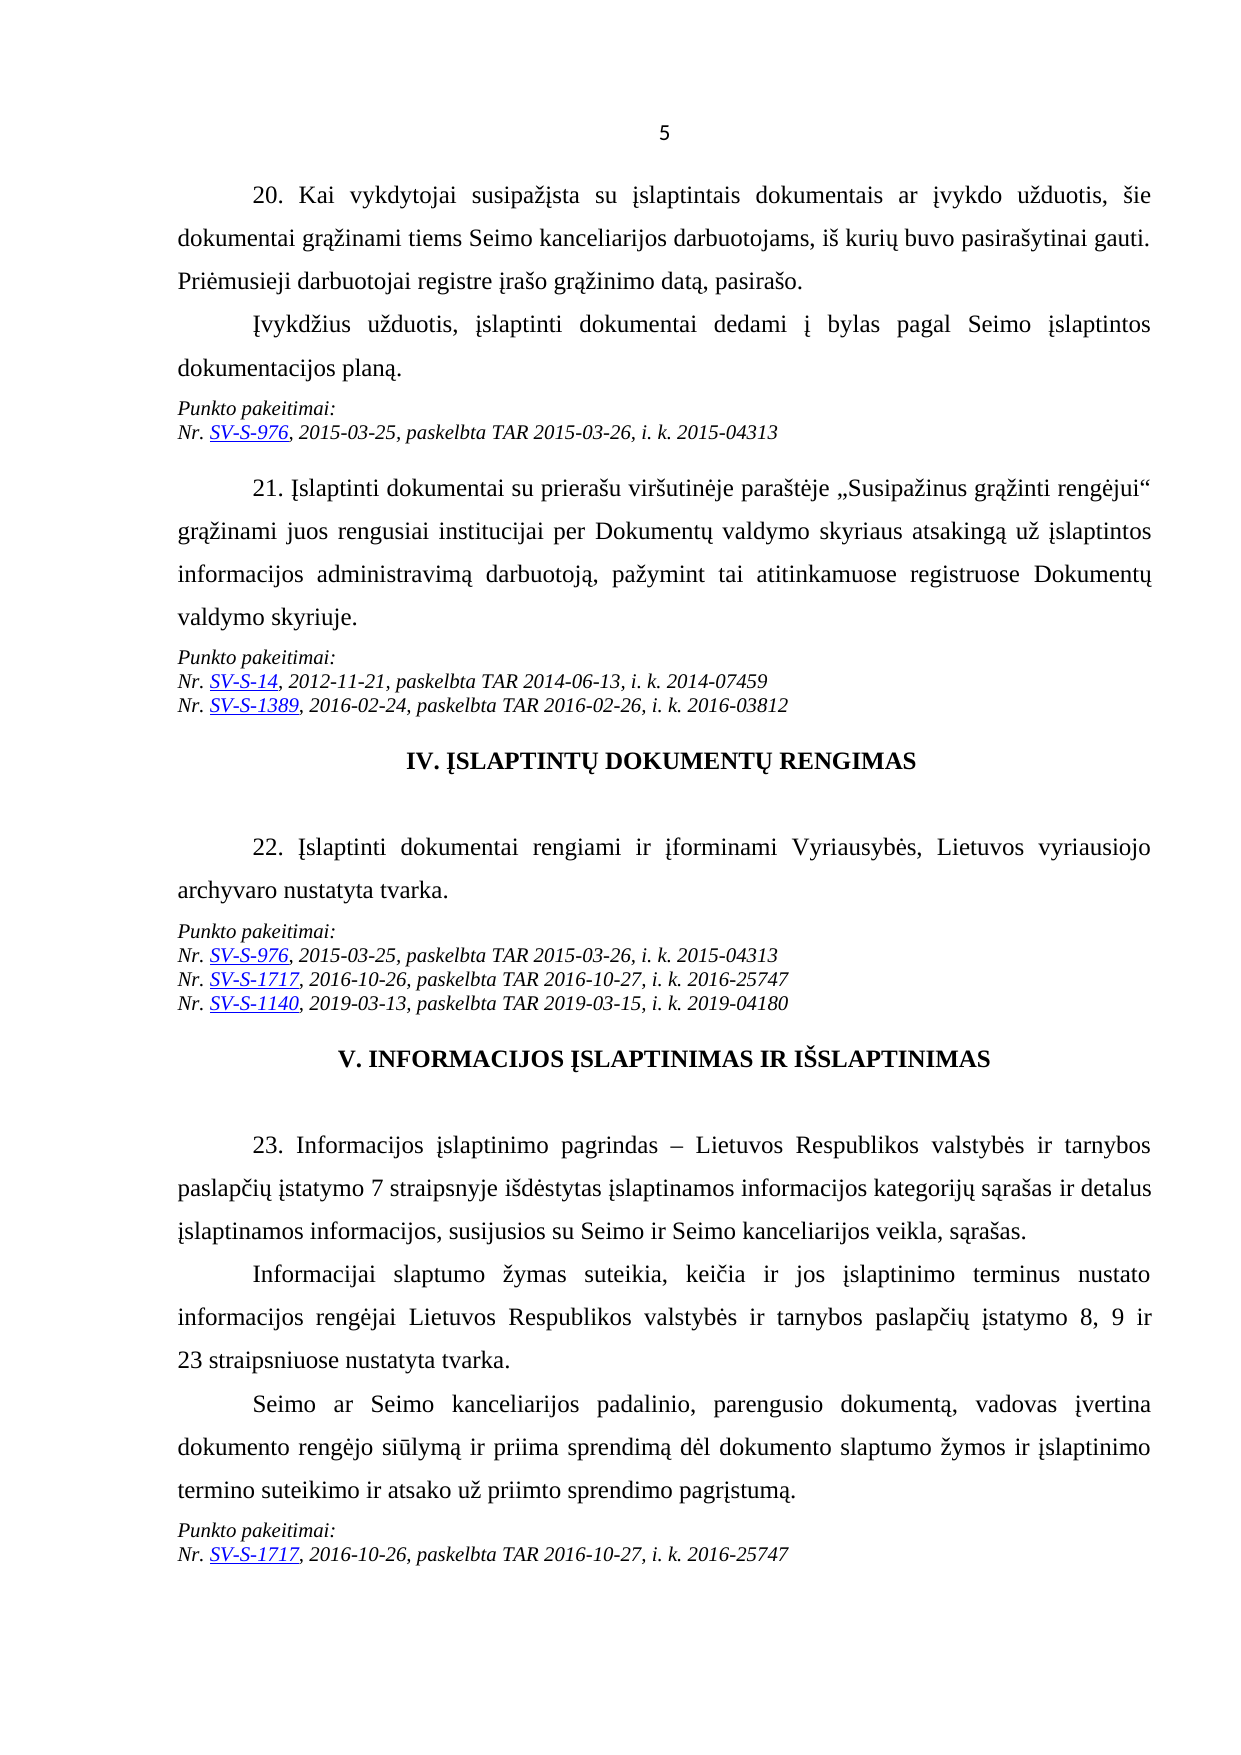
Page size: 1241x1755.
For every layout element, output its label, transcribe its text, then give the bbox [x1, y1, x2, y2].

text 20. Kai vykdytojai susipažįsta su įslaptintais dokumentais ar įvykdo užduotis, šie dokumentai grąžinami tiems Seimo kanceliarijos darbuotojams, iš kurių buvo pasirašytinai gauti. Priėmusieji darbuotojai registre įrašo grąžinimo datą, pasirašo. [177, 180, 1152, 295]
text Nr. SV-S-1140, 2019-03-13, paskelbta TAR 2019-03-15, i. k. 2019-04180 [177, 991, 1152, 1015]
text 21. Įslaptinti dokumentai su prierašu viršutinėje paraštėje „Susipažinus grąžinti rengėjui“ grąžinami juos rengusiai institucijai per Dokumentų valdymo skyriaus atsakingą už įslaptintos informacijos administravimą darbuotoją, pažymint tai atitinkamuose registruose Dokumentų valdymo skyriuje. [177, 473, 1152, 631]
text Informacijai slaptumo žymas suteikia, keičia ir jos įslaptinimo terminus nustato informacijos rengėjai Lietuvos Respublikos valstybės ir tarnybos paslapčių įstatymo 8, 9 ir 23 straipsniuose nustatyta tvarka. [177, 1259, 1152, 1374]
text Nr. SV-S-976, 2015-03-25, paskelbta TAR 2015-03-26, i. k. 2015-04313 [177, 943, 1152, 967]
text V. INFORMACIJOS ĮSLAPTINIMAS IR IŠSLAPTINIMAS [177, 1044, 1152, 1072]
text Seimo ar Seimo kanceliarijos padalinio, parengusio dokumentą, vadovas įvertina dokumento rengėjo siūlymą ir priima sprendimą dėl dokumento slaptumo žymos ir įslaptinimo termino suteikimo ir atsako už priimto sprendimo pagrįstumą. [177, 1389, 1152, 1504]
text Punkto pakeitimai: [177, 645, 1152, 669]
text Įvykdžius užduotis, įslaptinti dokumentai dedami į bylas pagal Seimo įslaptintos dokumentacijos planą. [177, 309, 1152, 381]
text Punkto pakeitimai: [177, 396, 1152, 420]
text Nr. SV-S-1717, 2016-10-26, paskelbta TAR 2016-10-27, i. k. 2016-25747 [177, 967, 1152, 991]
text Nr. SV-S-1717, 2016-10-26, paskelbta TAR 2016-10-27, i. k. 2016-25747 [177, 1542, 1152, 1566]
text Punkto pakeitimai: [177, 919, 1152, 943]
text 23. Informacijos įslaptinimo pagrindas – Lietuvos Respublikos valstybės ir tarnybos paslapčių įstatymo 7 straipsnyje išdėstytas įslaptinamos informacijos kategorijų sąrašas ir detalus įslaptinamos informacijos, susijusios su Seimo ir Seimo kanceliarijos veikla, sąrašas. [177, 1130, 1152, 1245]
text 22. Įslaptinti dokumentai rengiami ir įforminami Vyriausybės, Lietuvos vyriausiojo archyvaro nustatyta tvarka. [177, 832, 1152, 904]
text Nr. SV-S-14, 2012-11-21, paskelbta TAR 2014-06-13, i. k. 2014-07459 [177, 669, 1152, 693]
text Punkto pakeitimai: [177, 1518, 1152, 1542]
text Nr. SV-S-976, 2015-03-25, paskelbta TAR 2015-03-26, i. k. 2015-04313 [177, 420, 1152, 444]
text IV. ĮSLAPTINTŲ DOKUMENTŲ RENGIMAS [177, 746, 1152, 775]
text Nr. SV-S-1389, 2016-02-24, paskelbta TAR 2016-02-26, i. k. 2016-03812 [177, 693, 1152, 717]
